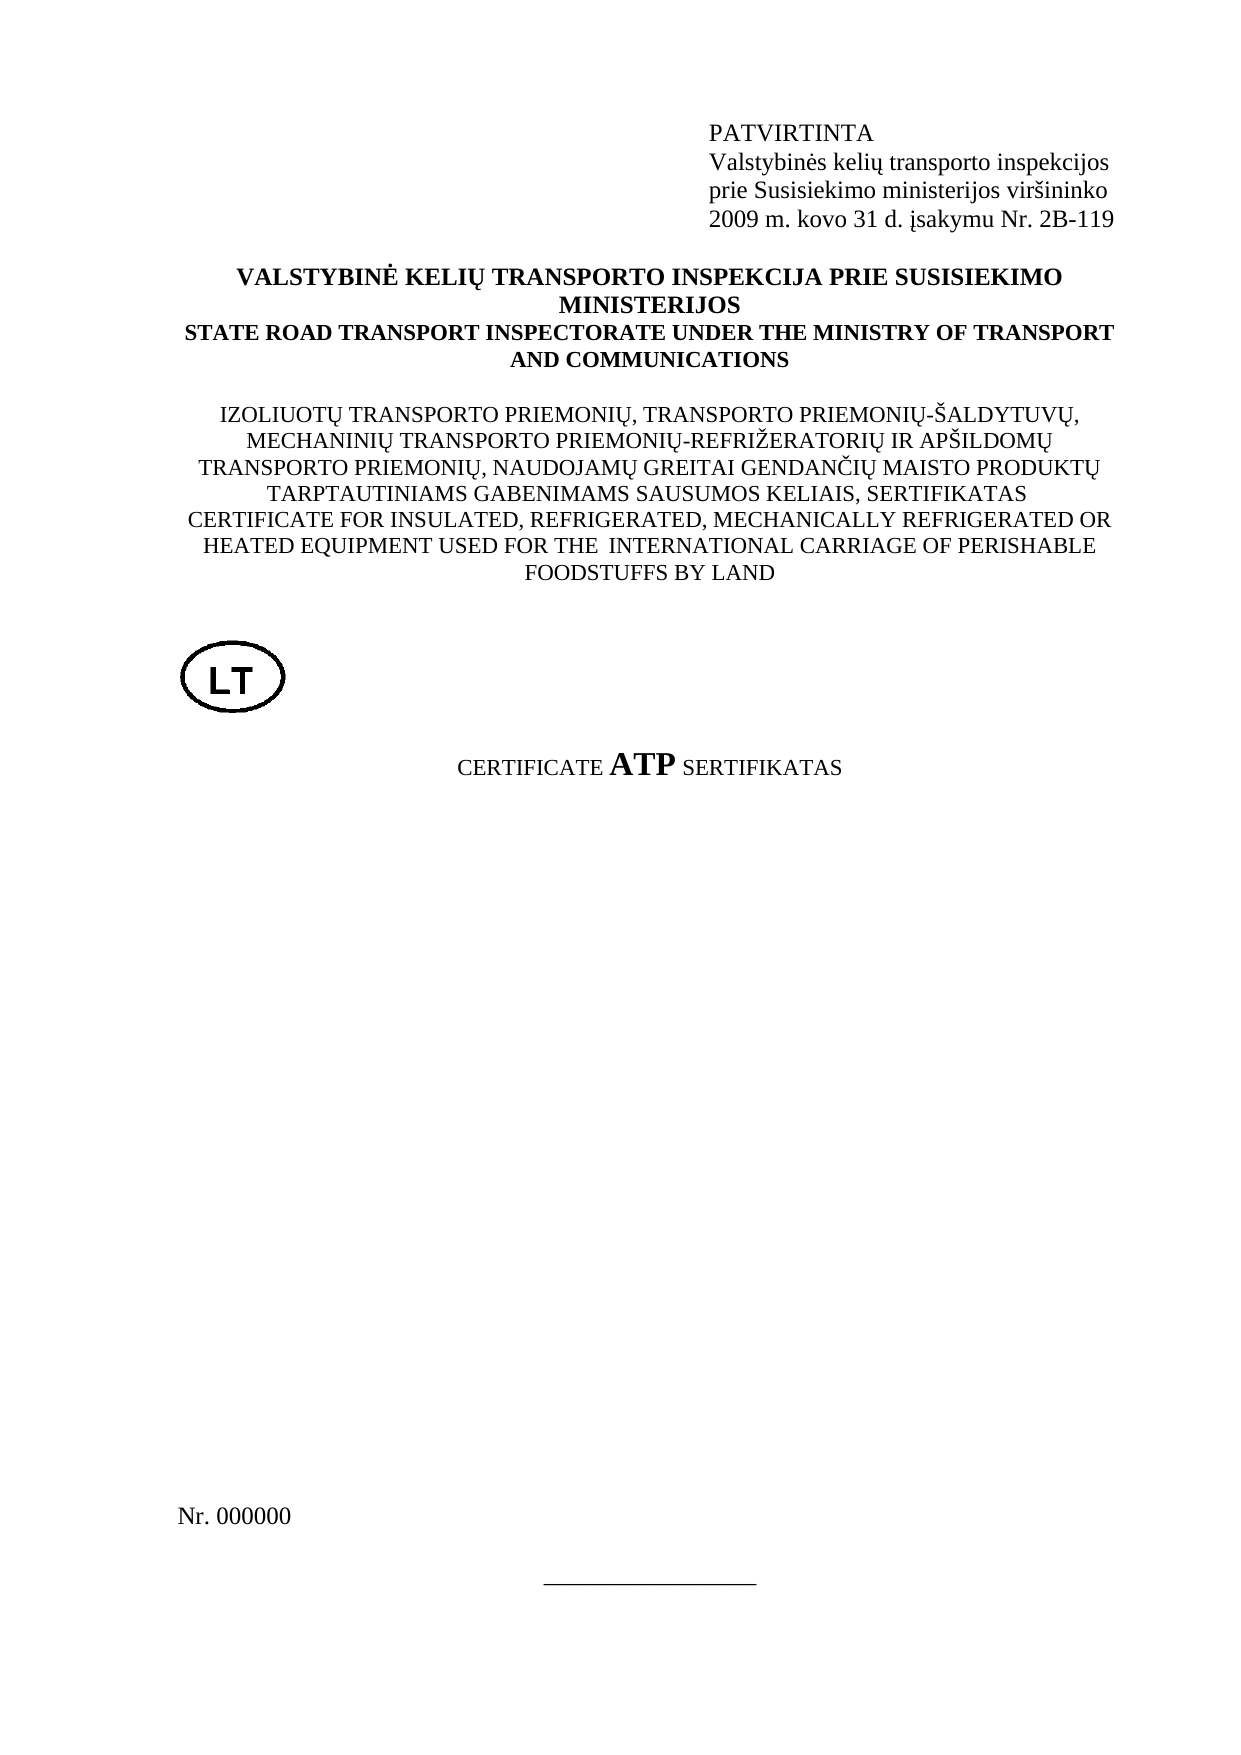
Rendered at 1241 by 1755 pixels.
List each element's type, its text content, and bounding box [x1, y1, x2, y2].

text _________________ [177, 1559, 1122, 1588]
text CERTIFICATE ATP SERTIFIKATAS [177, 744, 1122, 783]
text STATE ROAD TRANSPORT INSPECTORATE UNDER THE MINISTRY OF TRANSPORT AND COMMUNICATIONS [177, 319, 1122, 372]
text Valstybinės kelių transporto inspekcijos [177, 147, 1122, 176]
text (LT ženklas) [177, 614, 1122, 716]
text IZOLIUOTŲ TRANSPORTO PRIEMONIŲ, TRANSPORTO PRIEMONIŲ-ŠALDYTUVŲ, MECHANINIŲ TRANSPORTO PRIEMONIŲ-REFRIŽERATORIŲ IR APŠILDOMŲ TRANSPORTO PRIEMONIŲ, NAUDOJAMŲ GREITAI GENDANČIŲ MAISTO PRODUKTŲ TARPTAUTINIAMS GABENIMAMS SAUSUMOS KELIAIS, SERTIFIKATAS [177, 401, 1122, 506]
text VALSTYBINĖ KELIŲ TRANSPORTO INSPEKCIJA PRIE SUSISIEKIMO MINISTERIJOS [177, 262, 1122, 319]
text 2009 m. kovo 31 d. įsakymu Nr. 2B-119 [177, 204, 1122, 233]
text prie Susisiekimo ministerijos viršininko [177, 176, 1122, 204]
text CERTIFICATE FOR INSULATED, REFRIGERATED, MECHANICALLY REFRIGERATED OR HEATED EQUIPMENT USED FOR THE INTERNATIONAL CARRIAGE OF PERISHABLE FOODSTUFFS BY LAND [177, 506, 1122, 585]
text PATVIRTINTA [709, 118, 1122, 147]
text Nr. 000000 [177, 1501, 1122, 1530]
